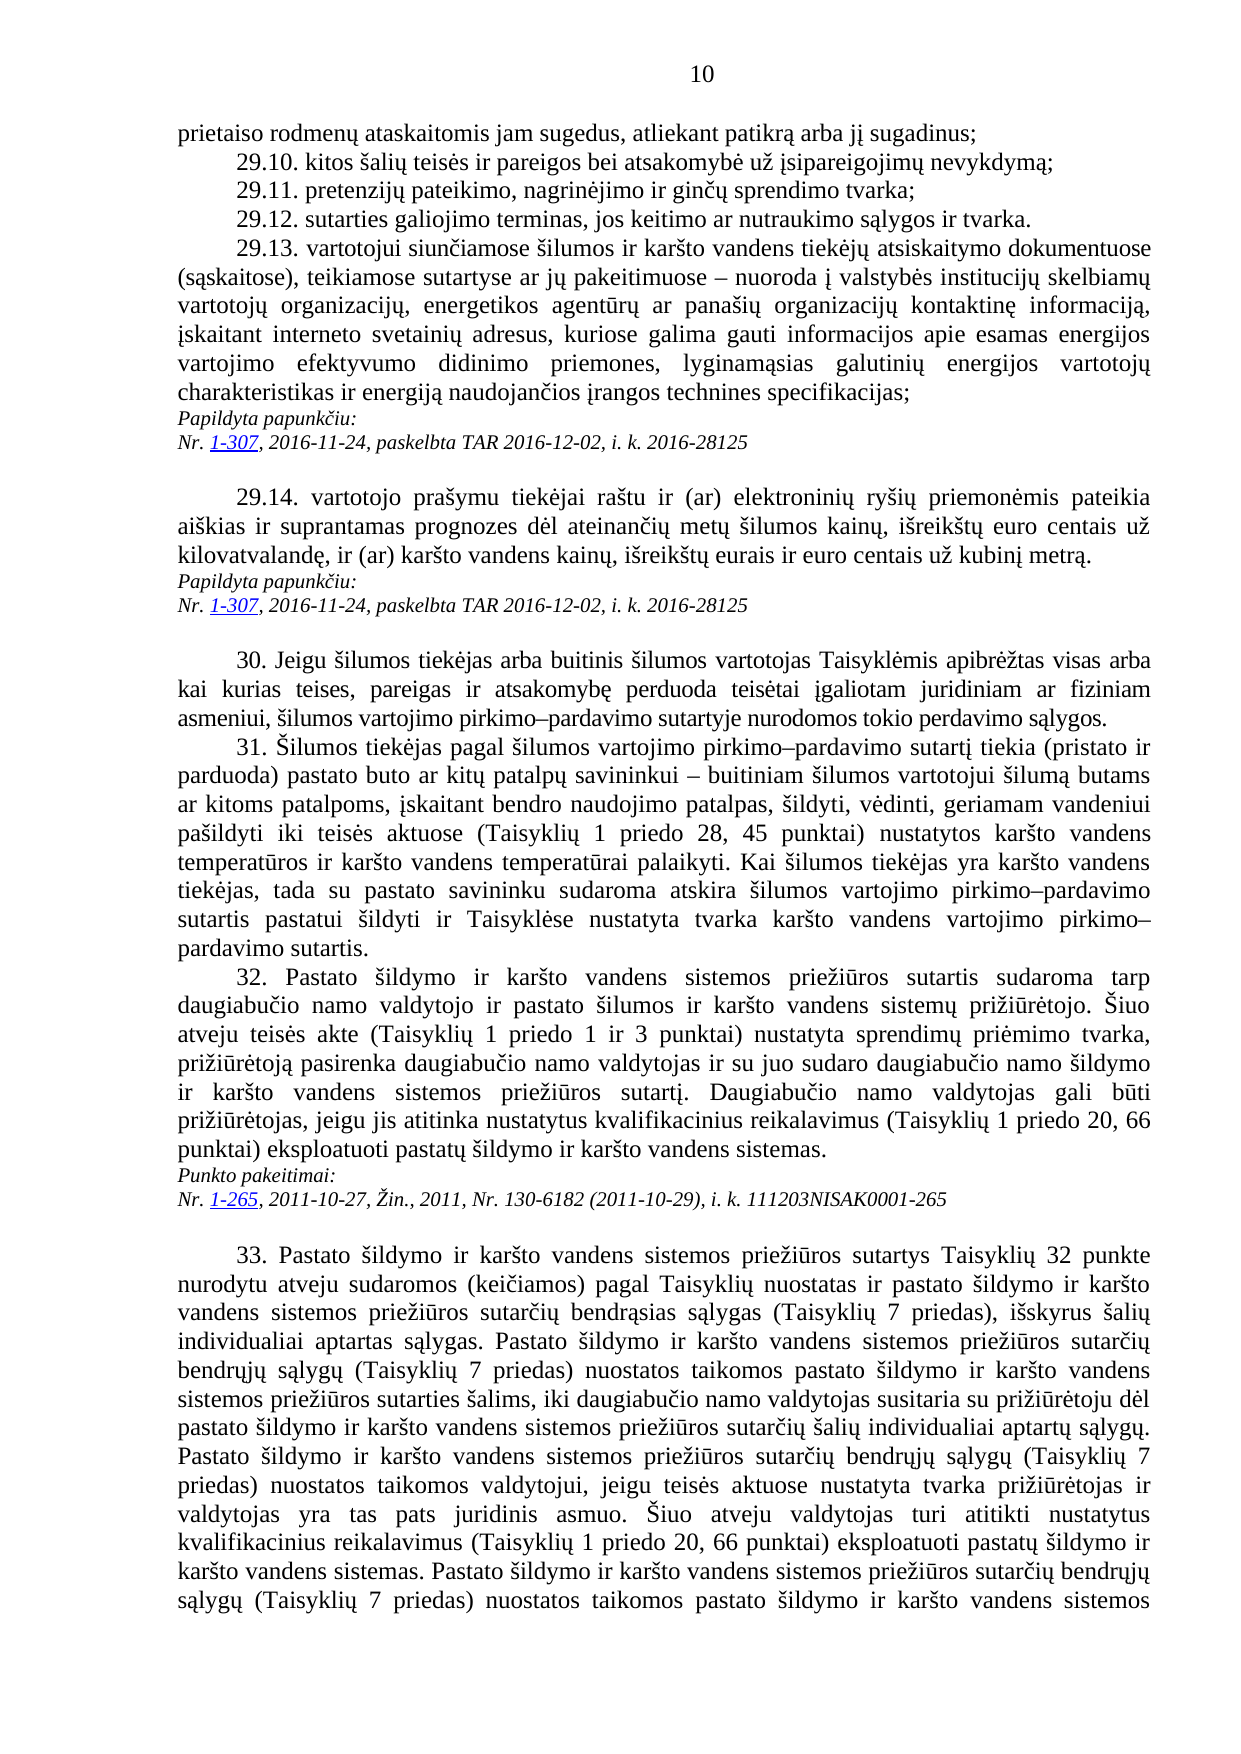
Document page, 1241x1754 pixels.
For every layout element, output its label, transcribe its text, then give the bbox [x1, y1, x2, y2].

text Nr. 1-307, 2016-11-24, paskelbta TAR 2016-12-02, i. k. 2016-28125 [177, 593, 1152, 617]
text 29.10. kitos šalių teisės ir pareigos bei atsakomybė už įsipareigojimų nevykdymą; [177, 147, 1152, 176]
text Punkto pakeitimai: [177, 1163, 1152, 1187]
text Papildyta papunkčiu: [177, 569, 1152, 593]
text 29.14. vartotojo prašymu tiekėjai raštu ir (ar) elektroninių ryšių priemonėmis pateikia aiškias ir suprantamas prognozes dėl ateinančių metų šilumos kainų, išreikštų euro centais už kilovatvalandę, ir (ar) karšto vandens kainų, išreikštų eurais ir euro centais už kubinį metrą. [177, 482, 1152, 569]
text Nr. 1-307, 2016-11-24, paskelbta TAR 2016-12-02, i. k. 2016-28125 [177, 430, 1152, 454]
text 29.11. pretenzijų pateikimo, nagrinėjimo ir ginčų sprendimo tvarka; [177, 176, 1152, 204]
text prietaiso rodmenų ataskaitomis jam sugedus, atliekant patikrą arba jį sugadinus; [177, 118, 1152, 147]
text 29.12. sutarties galiojimo terminas, jos keitimo ar nutraukimo sąlygos ir tvarka. [177, 204, 1152, 233]
text 30. Jeigu šilumos tiekėjas arba buitinis šilumos vartotojas Taisyklėmis apibrėžtas visas arba kai kurias teises, pareigas ir atsakomybę perduoda teisėtai įgaliotam juridiniam ar fiziniam asmeniui, šilumos vartojimo pirkimo–pardavimo sutartyje nurodomos tokio perdavimo sąlygos. [177, 646, 1152, 732]
text 29.13. vartotojui siunčiamose šilumos ir karšto vandens tiekėjų atsiskaitymo dokumentuose (sąskaitose), teikiamose sutartyse ar jų pakeitimuose – nuoroda į valstybės institucijų skelbiamų vartotojų organizacijų, energetikos agentūrų ar panašių organizacijų kontaktinę informaciją, įskaitant interneto svetainių adresus, kuriose galima gauti informacijos apie esamas energijos vartojimo efektyvumo didinimo priemones, lyginamąsias galutinių energijos vartotojų charakteristikas ir energiją naudojančios įrangos technines specifikacijas; [177, 233, 1152, 406]
text 33. Pastato šildymo ir karšto vandens sistemos priežiūros sutartys Taisyklių 32 punkte nurodytu atveju sudaromos (keičiamos) pagal Taisyklių nuostatas ir pastato šildymo ir karšto vandens sistemos priežiūros sutarčių bendrąsias sąlygas (Taisyklių 7 priedas), išskyrus šalių individualiai aptartas sąlygas. Pastato šildymo ir karšto vandens sistemos priežiūros sutarčių bendrųjų sąlygų (Taisyklių 7 priedas) nuostatos taikomos pastato šildymo ir karšto vandens sistemos priežiūros sutarties šalims, iki daugiabučio namo valdytojas susitaria su prižiūrėtoju dėl pastato šildymo ir karšto vandens sistemos priežiūros sutarčių šalių individualiai aptartų sąlygų. Pastato šildymo ir karšto vandens sistemos priežiūros sutarčių bendrųjų sąlygų (Taisyklių 7 priedas) nuostatos taikomos valdytojui, jeigu teisės aktuose nustatyta tvarka prižiūrėtojas ir valdytojas yra tas pats juridinis asmuo. Šiuo atveju valdytojas turi atitikti nustatytus kvalifikacinius reikalavimus (Taisyklių 1 priedo 20, 66 punktai) eksploatuoti pastatų šildymo ir karšto vandens sistemas. Pastato šildymo ir karšto vandens sistemos priežiūros sutarčių bendrųjų sąlygų (Taisyklių 7 priedas) nuostatos taikomos pastato šildymo ir karšto vandens sistemos [177, 1240, 1152, 1614]
text 32. Pastato šildymo ir karšto vandens sistemos priežiūros sutartis sudaroma tarp daugiabučio namo valdytojo ir pastato šilumos ir karšto vandens sistemų prižiūrėtojo. Šiuo atveju teisės akte (Taisyklių 1 priedo 1 ir 3 punktai) nustatyta sprendimų priėmimo tvarka, prižiūrėtoją pasirenka daugiabučio namo valdytojas ir su juo sudaro daugiabučio namo šildymo ir karšto vandens sistemos priežiūros sutartį. Daugiabučio namo valdytojas gali būti prižiūrėtojas, jeigu jis atitinka nustatytus kvalifikacinius reikalavimus (Taisyklių 1 priedo 20, 66 punktai) eksploatuoti pastatų šildymo ir karšto vandens sistemas. [177, 962, 1152, 1163]
text Papildyta papunkčiu: [177, 406, 1152, 430]
text Nr. 1-265, 2011-10-27, Žin., 2011, Nr. 130-6182 (2011-10-29), i. k. 111203NISAK0001-265 [177, 1187, 1152, 1211]
text 31. Šilumos tiekėjas pagal šilumos vartojimo pirkimo–pardavimo sutartį tiekia (pristato ir parduoda) pastato buto ar kitų patalpų savininkui – buitiniam šilumos vartotojui šilumą butams ar kitoms patalpoms, įskaitant bendro naudojimo patalpas, šildyti, vėdinti, geriamam vandeniui pašildyti iki teisės aktuose (Taisyklių 1 priedo 28, 45 punktai) nustatytos karšto vandens temperatūros ir karšto vandens temperatūrai palaikyti. Kai šilumos tiekėjas yra karšto vandens tiekėjas, tada su pastato savininku sudaroma atskira šilumos vartojimo pirkimo–pardavimo sutartis pastatui šildyti ir Taisyklėse nustatyta tvarka karšto vandens vartojimo pirkimo–pardavimo sutartis. [177, 732, 1152, 962]
